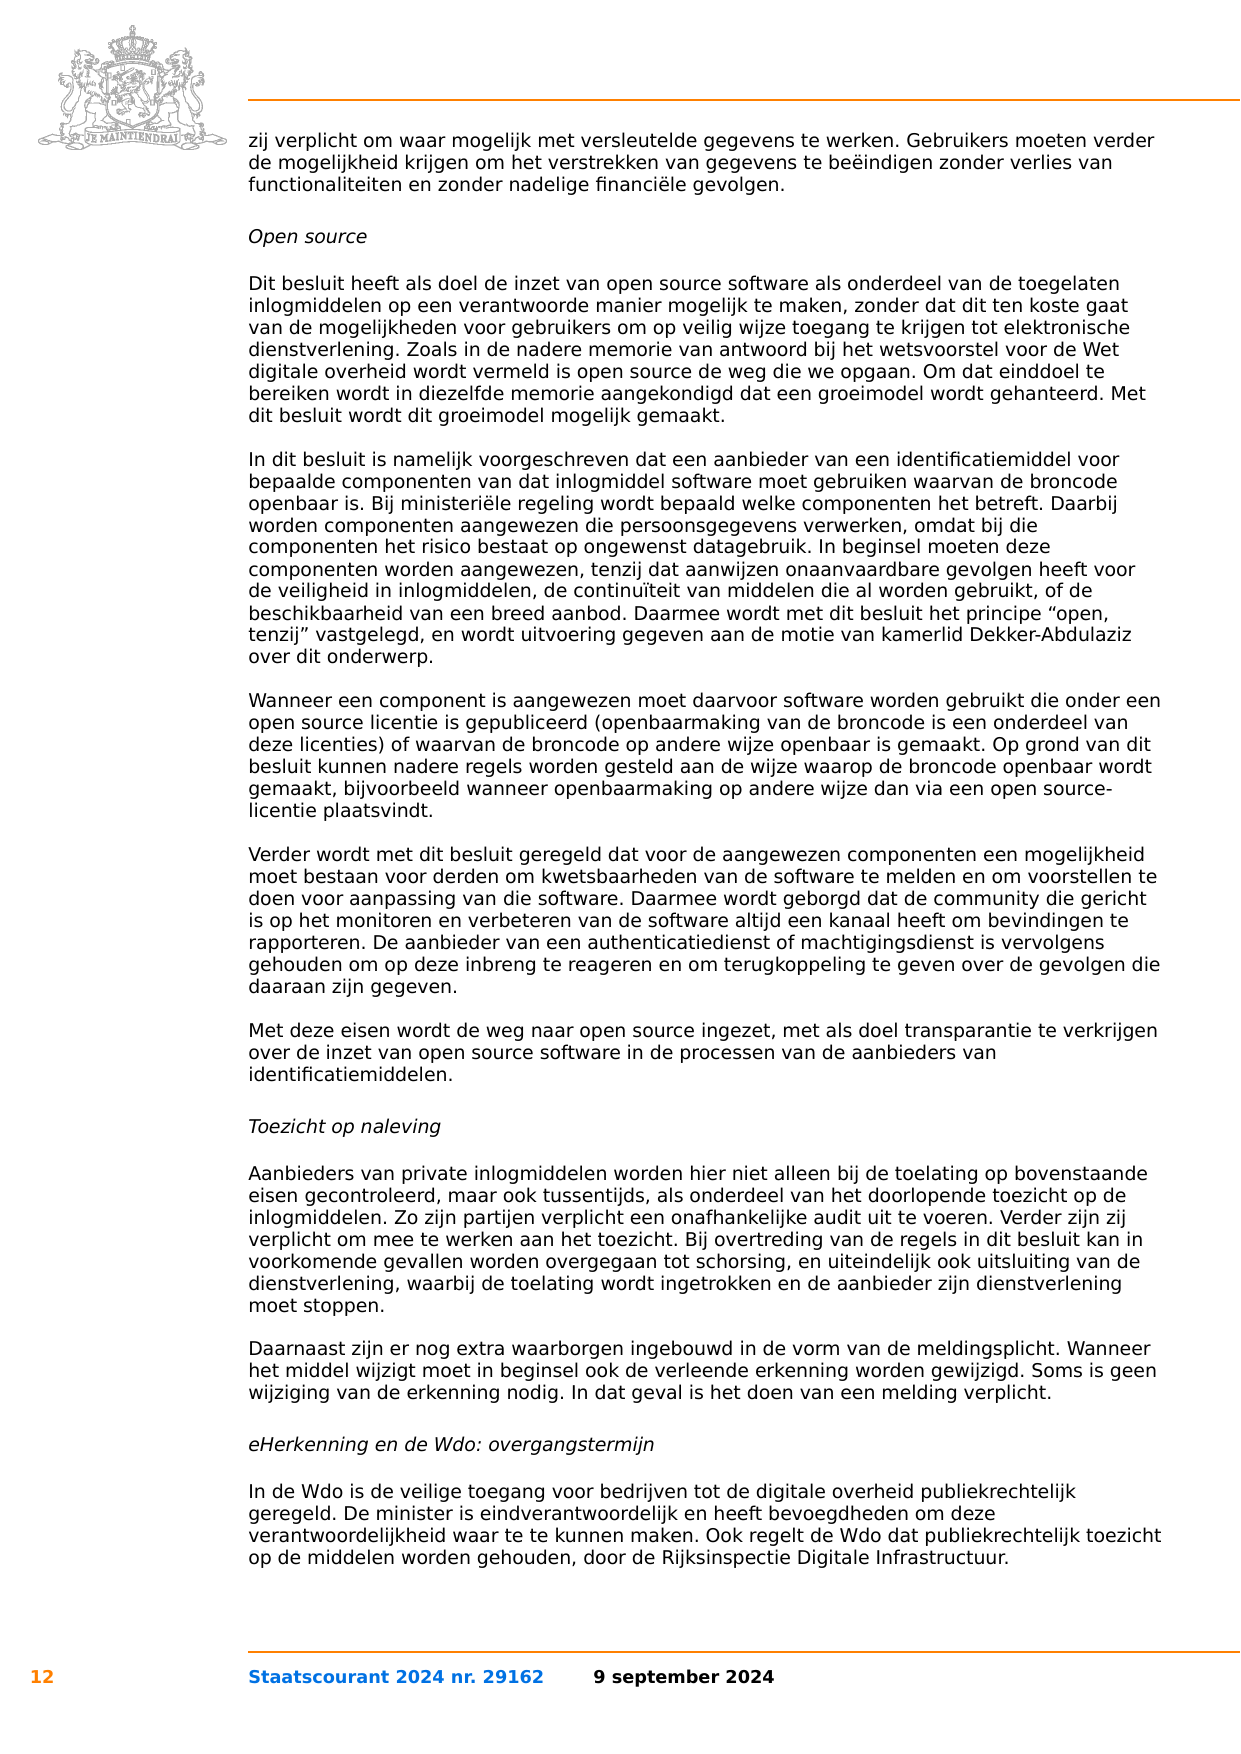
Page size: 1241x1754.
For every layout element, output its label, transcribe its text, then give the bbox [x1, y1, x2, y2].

subtitle Toezicht op naleving [248, 1116, 1163, 1138]
subtitle Open source [248, 226, 1163, 248]
picture [38, 25, 227, 150]
text Verder wordt met dit besluit geregeld dat voor de aangewezen componenten een mogelijkheid moet bestaan voor derden om kwetsbaarheden van de software te melden en om voorstellen te doen voor aanpassing van die software. Daarmee wordt geborgd dat de community die gericht is op het monitoren en verbeteren van de software altijd een kanaal heeft om bevindingen te rapporteren. De aanbieder van een authenticatiedienst of machtigingsdienst is vervolgens gehouden om op deze inbreng te reageren en om terugkoppeling te geven over de gevolgen die daaraan zijn gegeven. [248, 844, 1163, 998]
text Dit besluit heeft als doel de inzet van open source software als onderdeel van de toegelaten inlogmiddelen op een verantwoorde manier mogelijk te maken, zonder dat dit ten koste gaat van de mogelijkheden voor gebruikers om op veilig wijze toegang te krijgen tot elektronische dienstverlening. Zoals in de nadere memorie van antwoord bij het wetsvoorstel voor de Wet digitale overheid wordt vermeld is open source de weg die we opgaan. Om dat einddoel te bereiken wordt in diezelfde memorie aangekondigd dat een groeimodel wordt gehanteerd. Met dit besluit wordt dit groeimodel mogelijk gemaakt. [248, 273, 1163, 427]
text In dit besluit is namelijk voorgeschreven dat een aanbieder van een identificatiemiddel voor bepaalde componenten van dat inlogmiddel software moet gebruiken waarvan de broncode openbaar is. Bij ministeriële regeling wordt bepaald welke componenten het betreft. Daarbij worden componenten aangewezen die persoonsgegevens verwerken, omdat bij die componenten het risico bestaat op ongewenst datagebruik. In beginsel moeten deze componenten worden aangewezen, tenzij dat aanwijzen onaanvaardbare gevolgen heeft voor de veiligheid in inlogmiddelen, de continuïteit van middelen die al worden gebruikt, of de beschikbaarheid van een breed aanbod. Daarmee wordt met dit besluit het principe “open, tenzij” vastgelegd, en wordt uitvoering gegeven aan de motie van kamerlid Dekker-Abdulaziz over dit onderwerp. [248, 448, 1163, 668]
text Daarnaast zijn er nog extra waarborgen ingebouwd in de vorm van de meldingsplicht. Wanneer het middel wijzigt moet in beginsel ook de verleende erkenning worden gewijzigd. Soms is geen wijziging van de erkenning nodig. In dat geval is het doen van een melding verplicht. [248, 1338, 1163, 1404]
text Met deze eisen wordt de weg naar open source ingezet, met als doel transparantie te verkrijgen over de inzet van open source software in de processen van de aanbieders van identificatiemiddelen. [248, 1020, 1163, 1086]
text In de Wdo is de veilige toegang voor bedrijven tot de digitale overheid publiekrechtelijk geregeld. De minister is eindverantwoordelijk en heeft bevoegdheden om deze verantwoordelijkheid waar te te kunnen maken. Ook regelt de Wdo dat publiekrechtelijk toezicht op de middelen worden gehouden, door de Rijksinspectie Digitale Infrastructuur. [248, 1481, 1163, 1569]
text Aanbieders van private inlogmiddelen worden hier niet alleen bij de toelating op bovenstaande eisen gecontroleerd, maar ook tussentijds, als onderdeel van het doorlopende toezicht op de inlogmiddelen. Zo zijn partijen verplicht een onafhankelijke audit uit te voeren. Verder zijn zij verplicht om mee te werken aan het toezicht. Bij overtreding van de regels in dit besluit kan in voorkomende gevallen worden overgegaan tot schorsing, en uiteindelijk ook uitsluiting van de dienstverlening, waarbij de toelating wordt ingetrokken en de aanbieder zijn dienstverlening moet stoppen. [248, 1163, 1163, 1316]
text zij verplicht om waar mogelijk met versleutelde gegevens te werken. Gebruikers moeten verder de mogelijkheid krijgen om het verstrekken van gegevens te beëindigen zonder verlies van functionaliteiten en zonder nadelige financiële gevolgen. [248, 130, 1163, 196]
text Wanneer een component is aangewezen moet daarvoor software worden gebruikt die onder een open source licentie is gepubliceerd (openbaarmaking van de broncode is een onderdeel van deze licenties) of waarvan de broncode op andere wijze openbaar is gemaakt. Op grond van dit besluit kunnen nadere regels worden gesteld aan de wijze waarop de broncode openbaar wordt gemaakt, bijvoorbeeld wanneer openbaarmaking op andere wijze dan via een open source-licentie plaatsvindt. [248, 690, 1163, 822]
subtitle eHerkenning en de Wdo: overgangstermijn [248, 1434, 1163, 1456]
